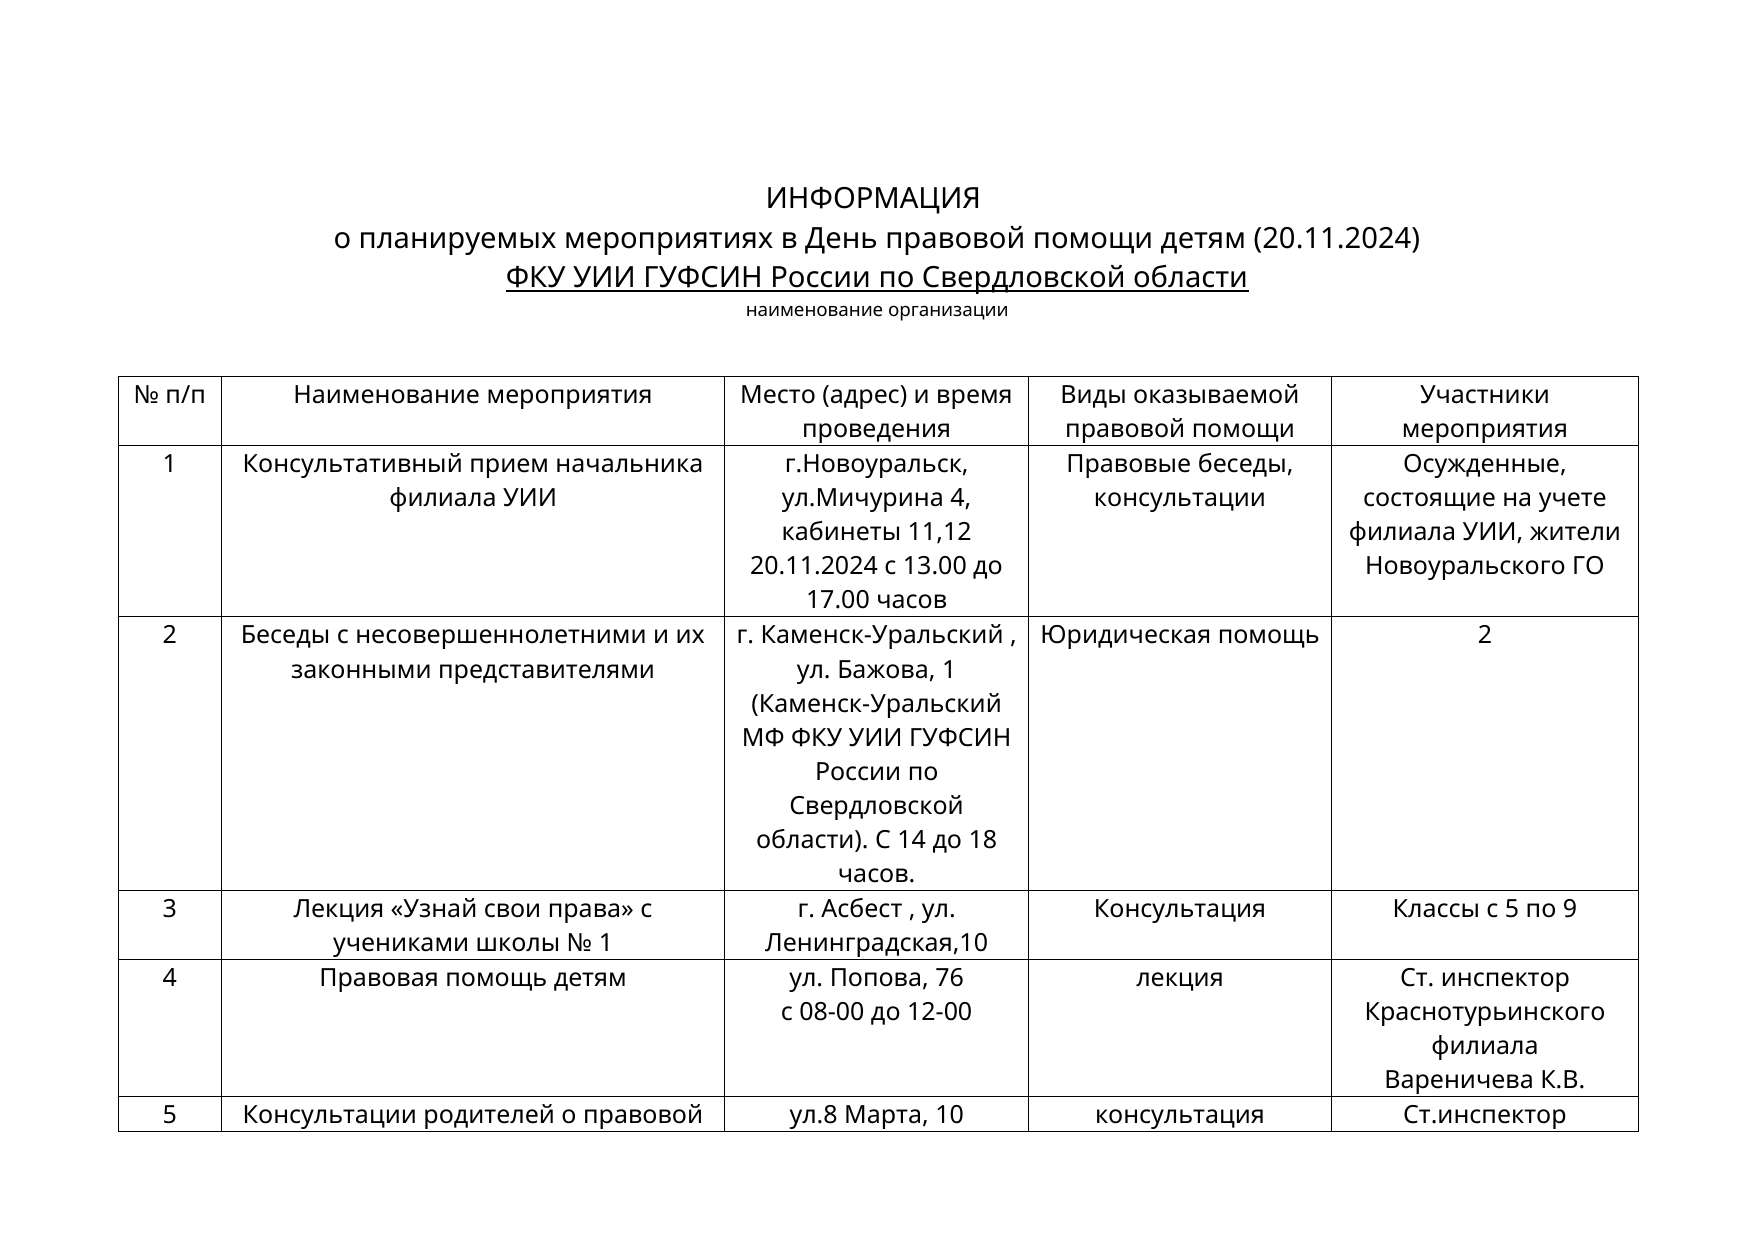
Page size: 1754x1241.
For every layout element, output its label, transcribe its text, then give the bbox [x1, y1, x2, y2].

table_cell Ст.инспектор [1332, 1097, 1638, 1131]
table_cell Консультативный прием начальника филиала УИИ [222, 446, 724, 616]
table_cell 2 [119, 617, 221, 890]
table_cell г. Асбест , ул. Ленинградская,10 [725, 891, 1028, 959]
table_cell 3 [119, 891, 221, 959]
table_cell Правовая помощь детям [222, 960, 724, 1096]
table_header Место (адрес) и время проведения [725, 377, 1028, 445]
text наименование организации [118, 296, 1636, 336]
table_cell ул. Попова, 76 с 08-00 до 12-00 [725, 960, 1028, 1096]
table_cell Юридическая помощь [1029, 617, 1331, 890]
table_cell ул.8 Марта, 10 [725, 1097, 1028, 1131]
table_header № п/п [119, 377, 221, 445]
table_cell Ст. инспектор Краснотурьинского филиала Вареничева К.В. [1332, 960, 1638, 1096]
table_cell 5 [119, 1097, 221, 1131]
text ФКУ УИИ ГУФСИН России по Свердловской области [118, 257, 1636, 296]
table_cell Осужденные, состоящие на учете филиала УИИ, жители Новоуральского ГО [1332, 446, 1638, 616]
table_cell 1 [119, 446, 221, 616]
table_cell лекция [1029, 960, 1331, 1096]
table_cell Лекция «Узнай свои права» с учениками школы № 1 [222, 891, 724, 959]
table_header Наименование мероприятия [222, 377, 724, 445]
table_cell г.Новоуральск, ул.Мичурина 4, кабинеты 11,12 20.11.2024 с 13.00 до 17.00 часов [725, 446, 1028, 616]
table_cell Консультации родителей о правовой [222, 1097, 724, 1131]
text ИНФОРМАЦИЯ [118, 177, 1636, 217]
text о планируемых мероприятиях в День правовой помощи детям (20.11.2024) [118, 217, 1636, 257]
table_cell 2 [1332, 617, 1638, 890]
table_cell Консультация [1029, 891, 1331, 959]
table_cell консультация [1029, 1097, 1331, 1131]
table_header Участники мероприятия [1332, 377, 1638, 445]
table_header Виды оказываемой правовой помощи [1029, 377, 1331, 445]
table_cell Правовые беседы, консультации [1029, 446, 1331, 616]
table_cell Беседы с несовершеннолетними и их законными представителями [222, 617, 724, 890]
table_cell Классы с 5 по 9 [1332, 891, 1638, 959]
table_cell г. Каменск-Уральский , ул. Бажова, 1 (Каменск-Уральский МФ ФКУ УИИ ГУФСИН России по Свердловской области). С 14 до 18 часов. [725, 617, 1028, 890]
table_cell 4 [119, 960, 221, 1096]
